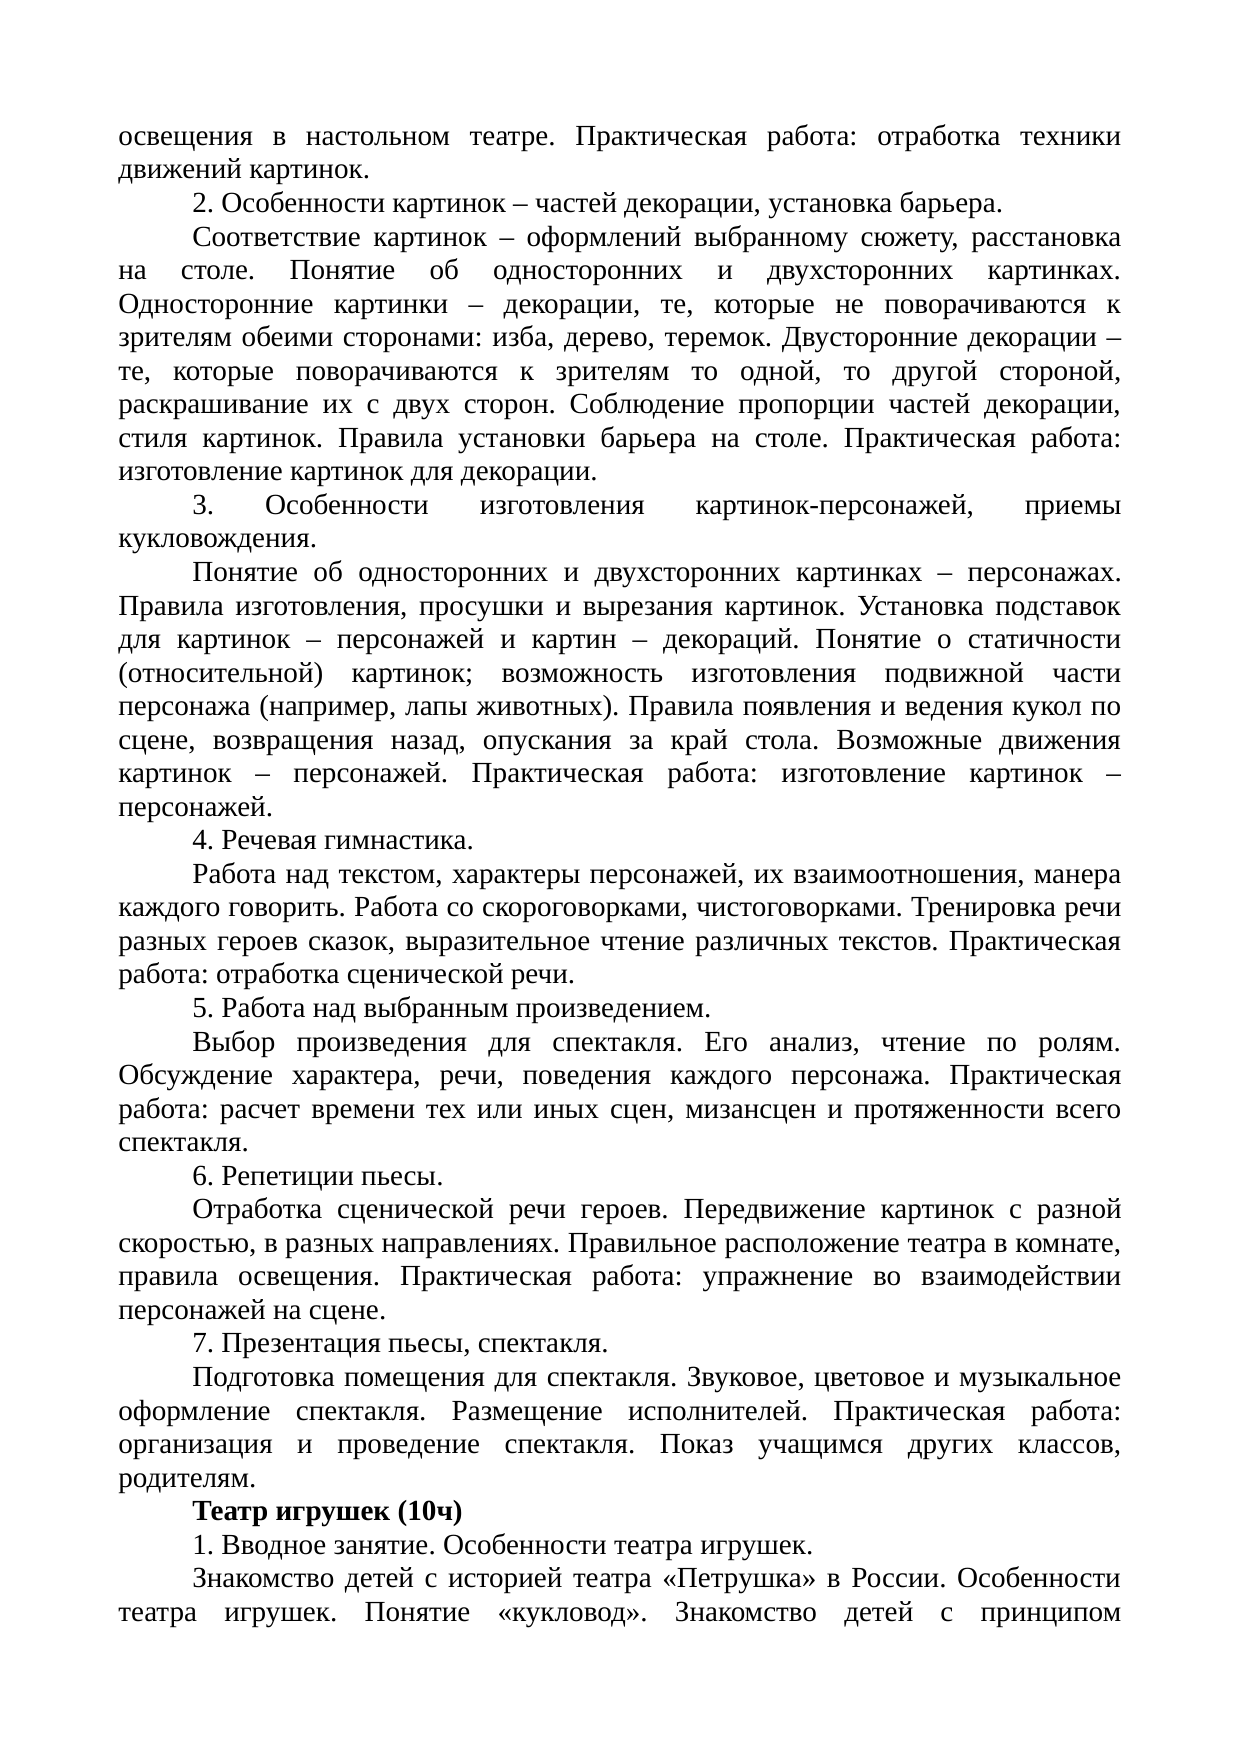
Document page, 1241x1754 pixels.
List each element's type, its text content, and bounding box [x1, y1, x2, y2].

text Соответствие картинок – оформлений выбранному сюжету, расстановка на столе. Понятие об односторонних и двухсторонних картинках. Односторонние картинки – декорации, те, которые не поворачиваются к зрителям обеими сторонами: изба, дерево, теремок. Двусторонние декорации – те, которые поворачиваются к зрителям то одной, то другой стороной, раскрашивание их с двух сторон. Соблюдение пропорции частей декорации, стиля картинок. Правила установки барьера на столе. Практическая работа: изготовление картинок для декорации. [118, 219, 1122, 487]
text 1. Вводное занятие. Особенности театра игрушек. [118, 1527, 1122, 1560]
text Знакомство детей с историей театра «Петрушка» в России. Особенности театра игрушек. Понятие «кукловод». Знакомство детей с принципом [118, 1560, 1122, 1627]
text Понятие об односторонних и двухсторонних картинках – персонажах. Правила изготовления, просушки и вырезания картинок. Установка подставок для картинок – персонажей и картин – декораций. Понятие о статичности (относительной) картинок; возможность изготовления подвижной части персонажа (например, лапы животных). Правила появления и ведения кукол по сцене, возвращения назад, опускания за край стола. Возможные движения картинок – персонажей. Практическая работа: изготовление картинок – персонажей. [118, 554, 1122, 822]
text 5. Работа над выбранным произведением. [118, 990, 1122, 1024]
text Подготовка помещения для спектакля. Звуковое, цветовое и музыкальное оформление спектакля. Размещение исполнителей. Практическая работа: организация и проведение спектакля. Показ учащимся других классов, родителям. [118, 1359, 1122, 1493]
text 7. Презентация пьесы, спектакля. [118, 1326, 1122, 1359]
text 6. Репетиции пьесы. [118, 1158, 1122, 1191]
text освещения в настольном театре. Практическая работа: отработка техники движений картинок. [118, 118, 1122, 185]
text Работа над текстом, характеры персонажей, их взаимоотношения, манера каждого говорить. Работа со скороговорками, чистоговорками. Тренировка речи разных героев сказок, выразительное чтение различных текстов. Практическая работа: отработка сценической речи. [118, 856, 1122, 990]
text Театр игрушек (10ч) [118, 1493, 1122, 1527]
text Отработка сценической речи героев. Передвижение картинок с разной скоростью, в разных направлениях. Правильное расположение театра в комнате, правила освещения. Практическая работа: упражнение во взаимодействии персонажей на сцене. [118, 1191, 1122, 1326]
text Выбор произведения для спектакля. Его анализ, чтение по ролям. Обсуждение характера, речи, поведения каждого персонажа. Практическая работа: расчет времени тех или иных сцен, мизансцен и протяженности всего спектакля. [118, 1024, 1122, 1158]
text 4. Речевая гимнастика. [118, 822, 1122, 856]
text 2. Особенности картинок – частей декорации, установка барьера. [118, 185, 1122, 219]
text 3. Особенности изготовления картинок-персонажей, приемы кукловождения. [118, 487, 1122, 554]
